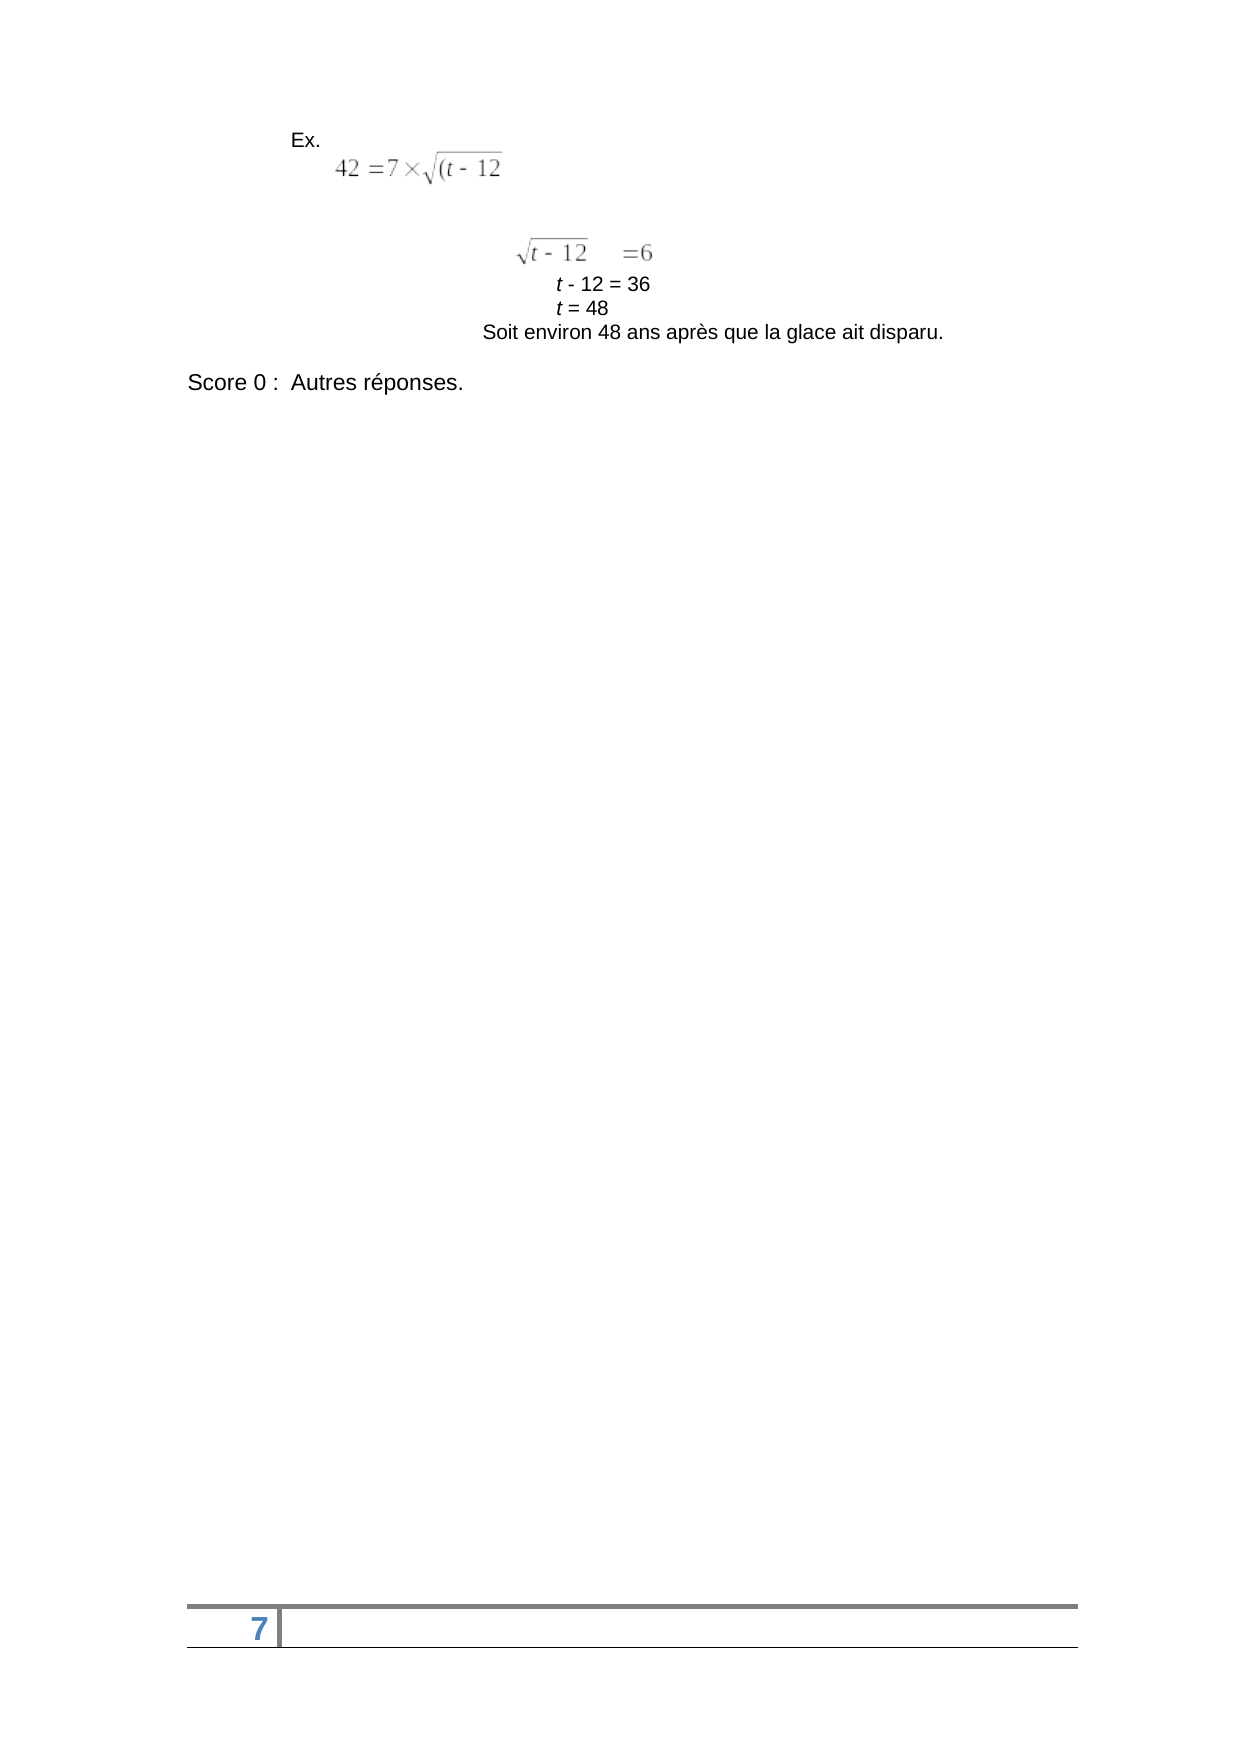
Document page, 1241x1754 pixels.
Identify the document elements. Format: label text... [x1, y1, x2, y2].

text Soit environ 48 ans après que la glace ait disparu. [187, 320, 1078, 344]
text t - 12 = 36 [187, 272, 1078, 296]
text Ex. [291, 128, 1078, 189]
text t = 48 [187, 296, 1078, 320]
text Score 0 : Autres réponses. [187, 369, 1078, 395]
